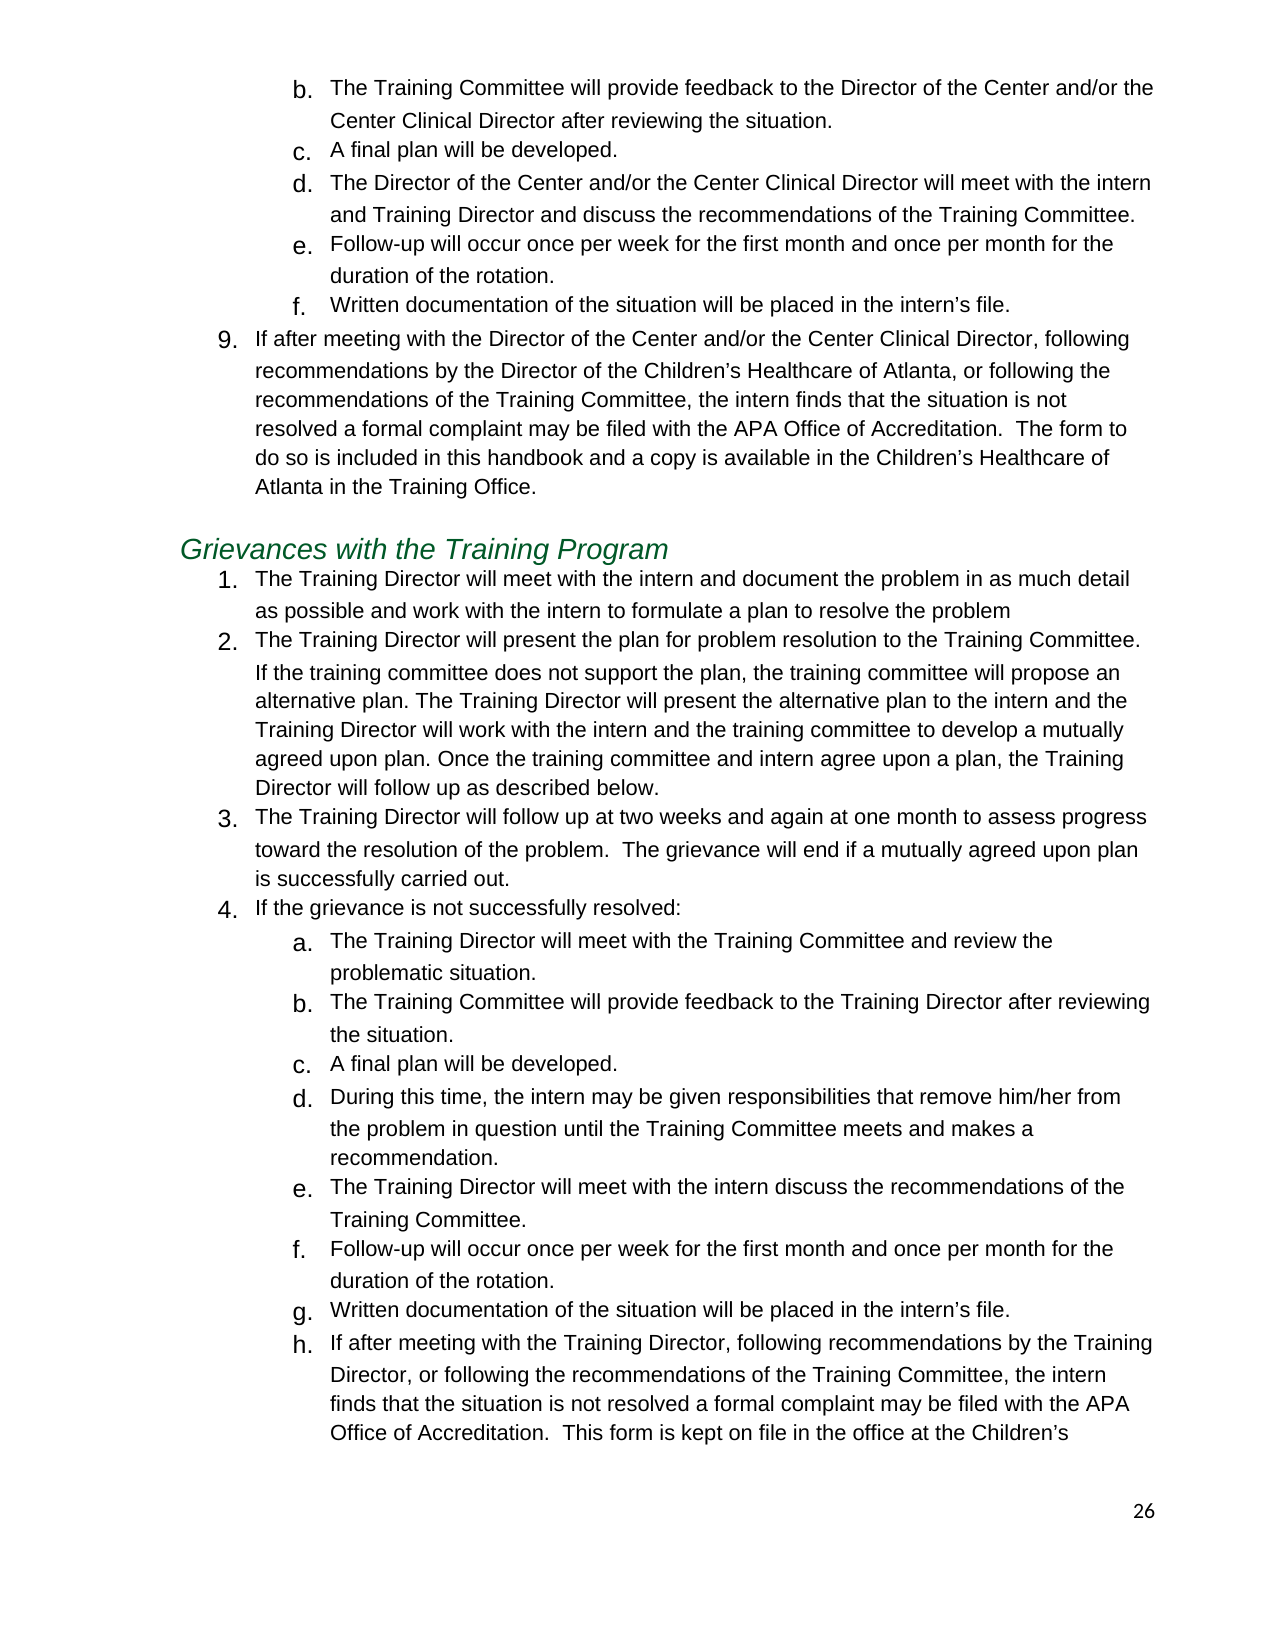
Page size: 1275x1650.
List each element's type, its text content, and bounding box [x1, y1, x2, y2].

list A final plan will be developed. [292, 136, 1155, 165]
list The Training Director will meet with the Training Committee and review the problematic situation. [292, 928, 1155, 985]
list The Director of the Center and/or the Center Clinical Director will meet with the intern and Training Director and discuss the recommendations of the Training Committee. [292, 169, 1155, 227]
subtitle Grievances with the Training Program [180, 532, 1155, 565]
list During this time, the intern may be given responsibilities that remove him/her from the problem in question until the Training Committee meets and makes a recommendation. [292, 1083, 1155, 1170]
list If after meeting with the Director of the Center and/or the Center Clinical Director, following recommendations by the Director of the Children’s Healthcare of Atlanta, or following the recommendations of the Training Committee, the intern finds that the situation is not resolved a formal complaint may be filed with the APA Office of Accreditation. The form to do so is included in this handbook and a copy is available in the Children’s Healthcare of Atlanta in the Training Office. [217, 325, 1155, 499]
list If the grievance is not successfully resolved: [217, 894, 1155, 923]
list The Training Committee will provide feedback to the Training Director after reviewing the situation. [292, 989, 1155, 1047]
list Written documentation of the situation will be placed in the intern’s file. [292, 1297, 1155, 1326]
list The Training Director will present the plan for problem resolution to the Training Committee. If the training committee does not support the plan, the training committee will propose an alternative plan. The Training Director will present the alternative plan to the intern and the Training Director will work with the intern and the training committee to develop a mutually agreed upon plan. Once the training committee and intern agree upon a plan, the Training Director will follow up as described below. [217, 627, 1155, 800]
list Follow-up will occur once per week for the first month and once per month for the duration of the rotation. [292, 231, 1155, 289]
list The Training Committee will provide feedback to the Director of the Center and/or the Center Clinical Director after reviewing the situation. [292, 75, 1155, 133]
list The Training Director will meet with the intern discuss the recommendations of the Training Committee. [292, 1174, 1155, 1232]
list A final plan will be developed. [292, 1051, 1155, 1079]
list If after meeting with the Training Director, following recommendations by the Training Director, or following the recommendations of the Training Committee, the intern finds that the situation is not resolved a formal complaint may be filed with the APA Office of Accreditation. This form is kept on file in the office at the Children’s [292, 1330, 1155, 1446]
list Written documentation of the situation will be placed in the intern’s file. [292, 292, 1155, 321]
list The Training Director will meet with the intern and document the problem in as much detail as possible and work with the intern to formulate a plan to resolve the problem [217, 565, 1155, 623]
list Follow-up will occur once per week for the first month and once per month for the duration of the rotation. [292, 1235, 1155, 1293]
list The Training Director will follow up at two weeks and again at one month to assess progress toward the resolution of the problem. The grievance will end if a mutually agreed upon plan is successfully carried out. [217, 804, 1155, 891]
